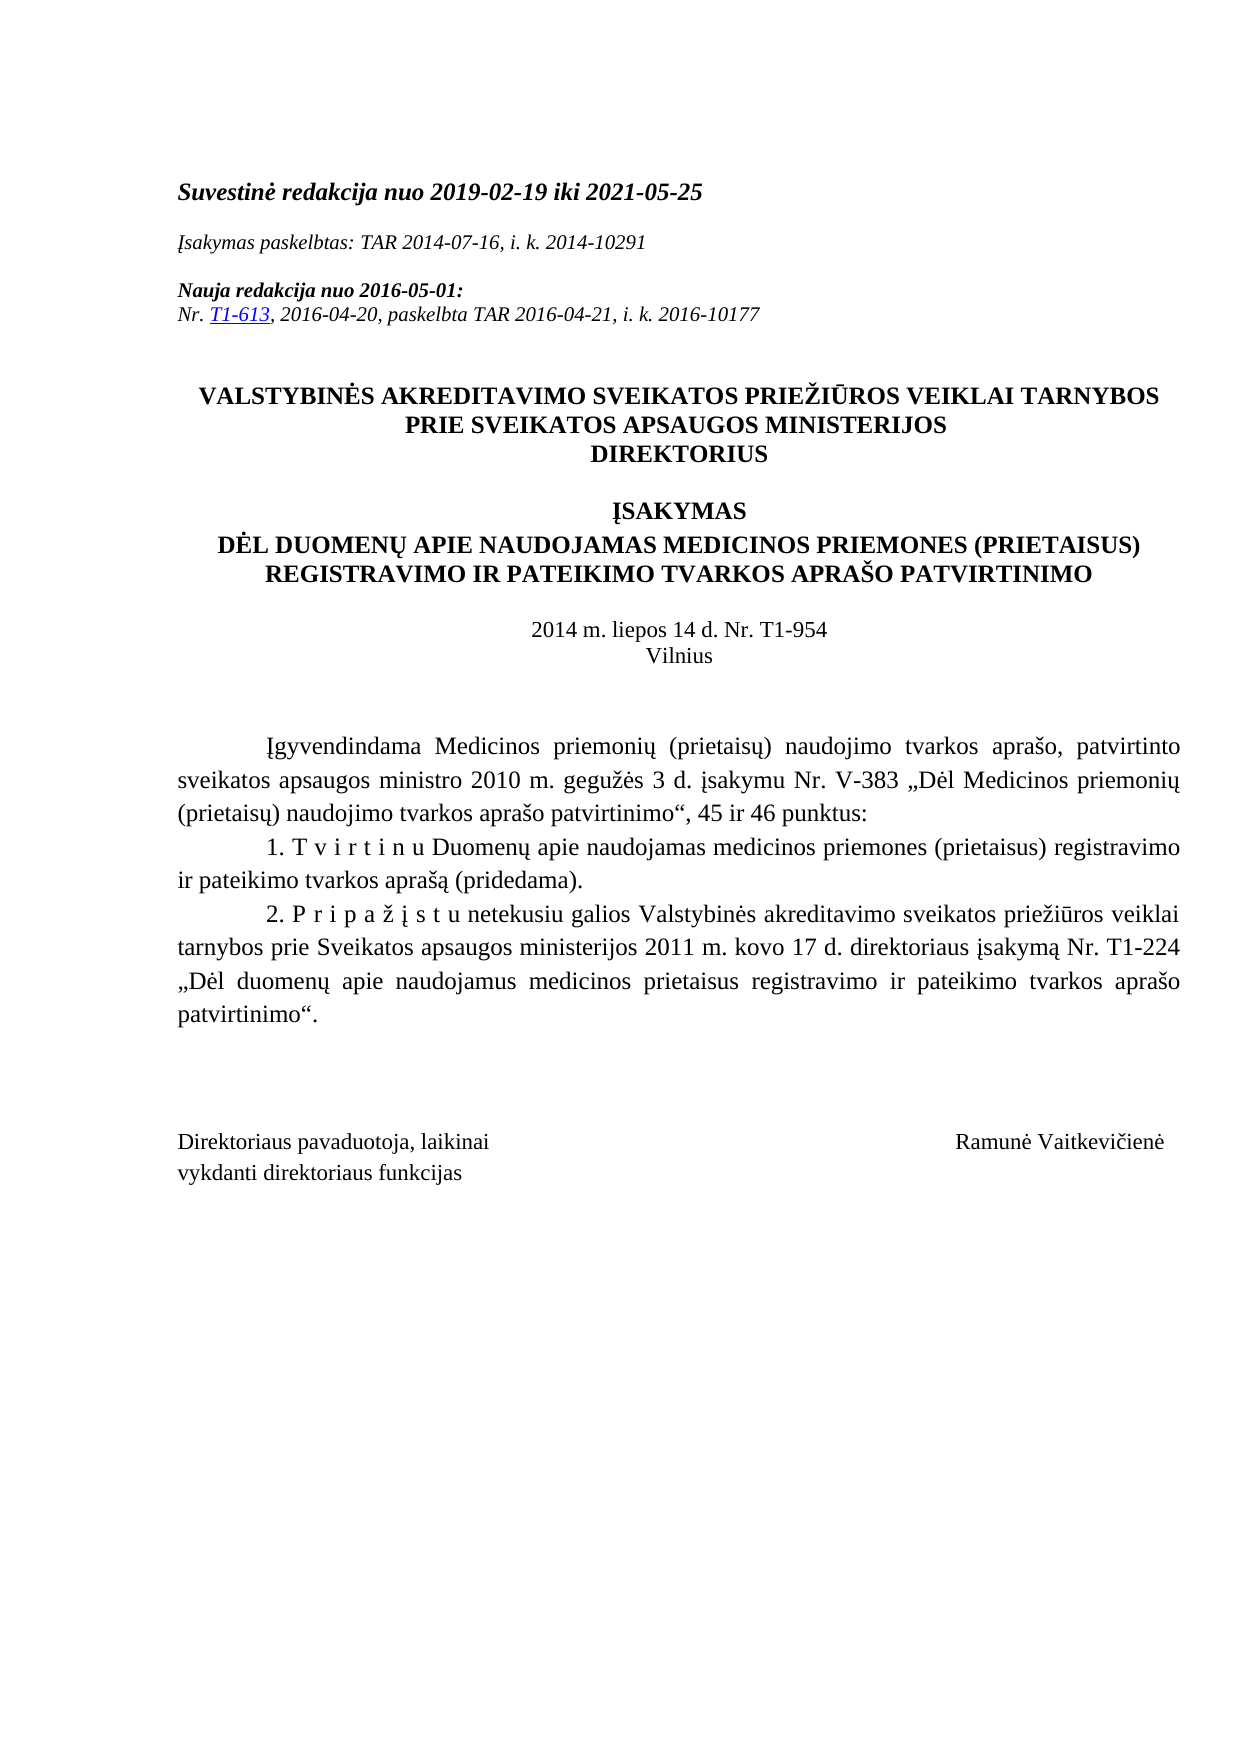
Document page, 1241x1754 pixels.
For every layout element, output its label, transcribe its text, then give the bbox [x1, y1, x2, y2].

text VALSTYBINĖS AKREDITAVIMO SVEIKATOS PRIEŽIŪROS VEIKLAI TARNYBOS PRIE Sveikatos Apsaugos Ministerijos [177, 381, 1181, 439]
text Įsakymas paskelbtas: TAR 2014-07-16, i. k. 2014-10291 [177, 230, 1181, 254]
text vykdanti direktoriaus funkcijas [177, 1159, 1181, 1185]
text Suvestinė redakcija nuo 2019-02-19 iki 2021-05-25 [177, 177, 1181, 206]
text Direktoriaus pavaduotoja, laikinai Ramunė Vaitkevičienė [177, 1128, 1181, 1154]
text 1. T v i r t i n u Duomenų apie naudojamas medicinos priemones (prietaisus) registravimo ir pateikimo tvarkos aprašą (pridedama). [177, 832, 1181, 894]
text ĮSAKYMAS [177, 496, 1181, 525]
text Įgyvendindama Medicinos priemonių (prietaisų) naudojimo tvarkos aprašo, patvirtinto sveikatos apsaugos ministro 2010 m. gegužės 3 d. įsakymu Nr. V-383 „Dėl Medicinos priemonių (prietaisų) naudojimo tvarkos aprašo patvirtinimo“, 45 ir 46 punktus: [177, 731, 1181, 827]
text Nr. T1-613, 2016-04-20, paskelbta TAR 2016-04-21, i. k. 2016-10177 [177, 302, 1181, 326]
text 2. P r i p a ž į s t u netekusiu galios Valstybinės akreditavimo sveikatos priežiūros veiklai tarnybos prie Sveikatos apsaugos ministerijos 2011 m. kovo 17 d. direktoriaus įsakymą Nr. T1-224 „Dėl duomenų apie naudojamus medicinos prietaisus registravimo ir pateikimo tvarkos aprašo patvirtinimo“. [177, 899, 1181, 1028]
text DĖL DUOMENŲ APIE NAUDOJAMaS MEDICINOS priemones (PRIETAISUS) REGISTRAVIMO IR PATEIKIMO TVARKOS APRAŠO PATVIRTINIMO [177, 530, 1181, 587]
text 2014 m. liepos 14 d. Nr. T1-954 [177, 616, 1181, 642]
text Vilnius [177, 642, 1181, 669]
text DIREKTORIUS [177, 439, 1181, 468]
text Nauja redakcija nuo 2016-05-01: [177, 278, 1181, 302]
